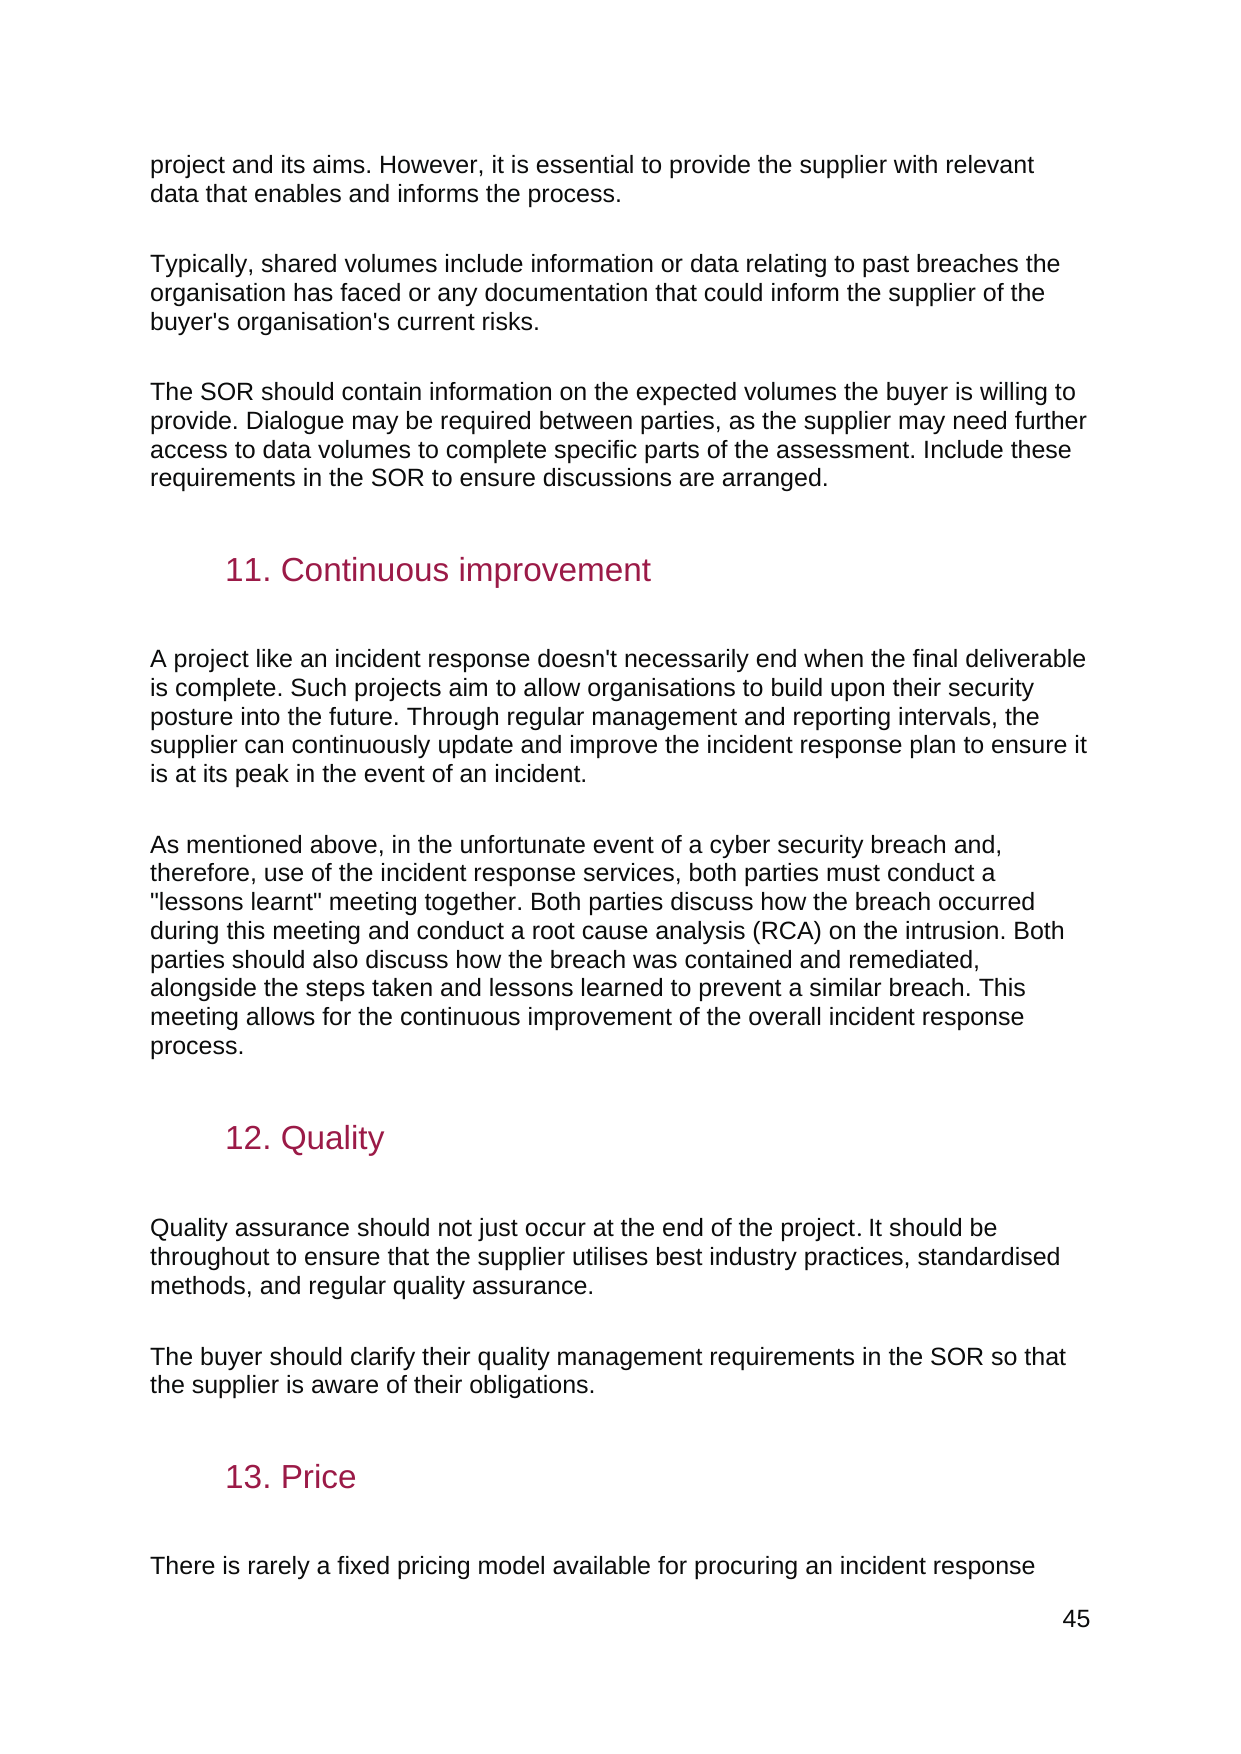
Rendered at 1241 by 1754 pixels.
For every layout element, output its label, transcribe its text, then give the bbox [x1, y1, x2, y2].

text Typically, shared volumes include information or data relating to past breaches the organisation has faced or any documentation that could inform the supplier of the buyer's organisation's current risks. [150, 249, 1090, 335]
text The SOR should contain information on the expected volumes the buyer is willing to provide. Dialogue may be required between parties, as the supplier may need further access to data volumes to complete specific parts of the assessment. Include these requirements in the SOR to ensure discussions are arranged. [150, 377, 1090, 492]
subtitle 12. Quality [150, 1114, 1090, 1157]
text project and its aims. However, it is essential to provide the supplier with relevant data that enables and informs the process. [150, 150, 1090, 207]
subtitle 13. Price [150, 1453, 1090, 1496]
text There is rarely a fixed pricing model available for procuring an incident response [150, 1551, 1090, 1580]
subtitle 11. Continuous improvement [150, 546, 1090, 589]
text A project like an incident response doesn't necessarily end when the final deliverable is complete. Such projects aim to allow organisations to build upon their security posture into the future. Through regular management and reporting intervals, the supplier can continuously update and improve the incident response plan to ensure it is at its peak in the event of an incident. [150, 644, 1090, 788]
text Quality assurance should not just occur at the end of the project. It should be throughout to ensure that the supplier utilises best industry practices, standardised methods, and regular quality assurance. [150, 1212, 1090, 1300]
text The buyer should clarify their quality management requirements in the SOR so that the supplier is aware of their obligations. [150, 1342, 1090, 1399]
text As mentioned above, in the unfortunate event of a cyber security breach and, therefore, use of the incident response services, both parties must conduct a "lessons learnt" meeting together. Both parties discuss how the breach occurred during this meeting and conduct a root cause analysis (RCA) on the intrusion. Both parties should also discuss how the breach was contained and remediated, alongside the steps taken and lessons learned to prevent a similar breach. This meeting allows for the continuous improvement of the overall incident response process. [150, 830, 1090, 1060]
